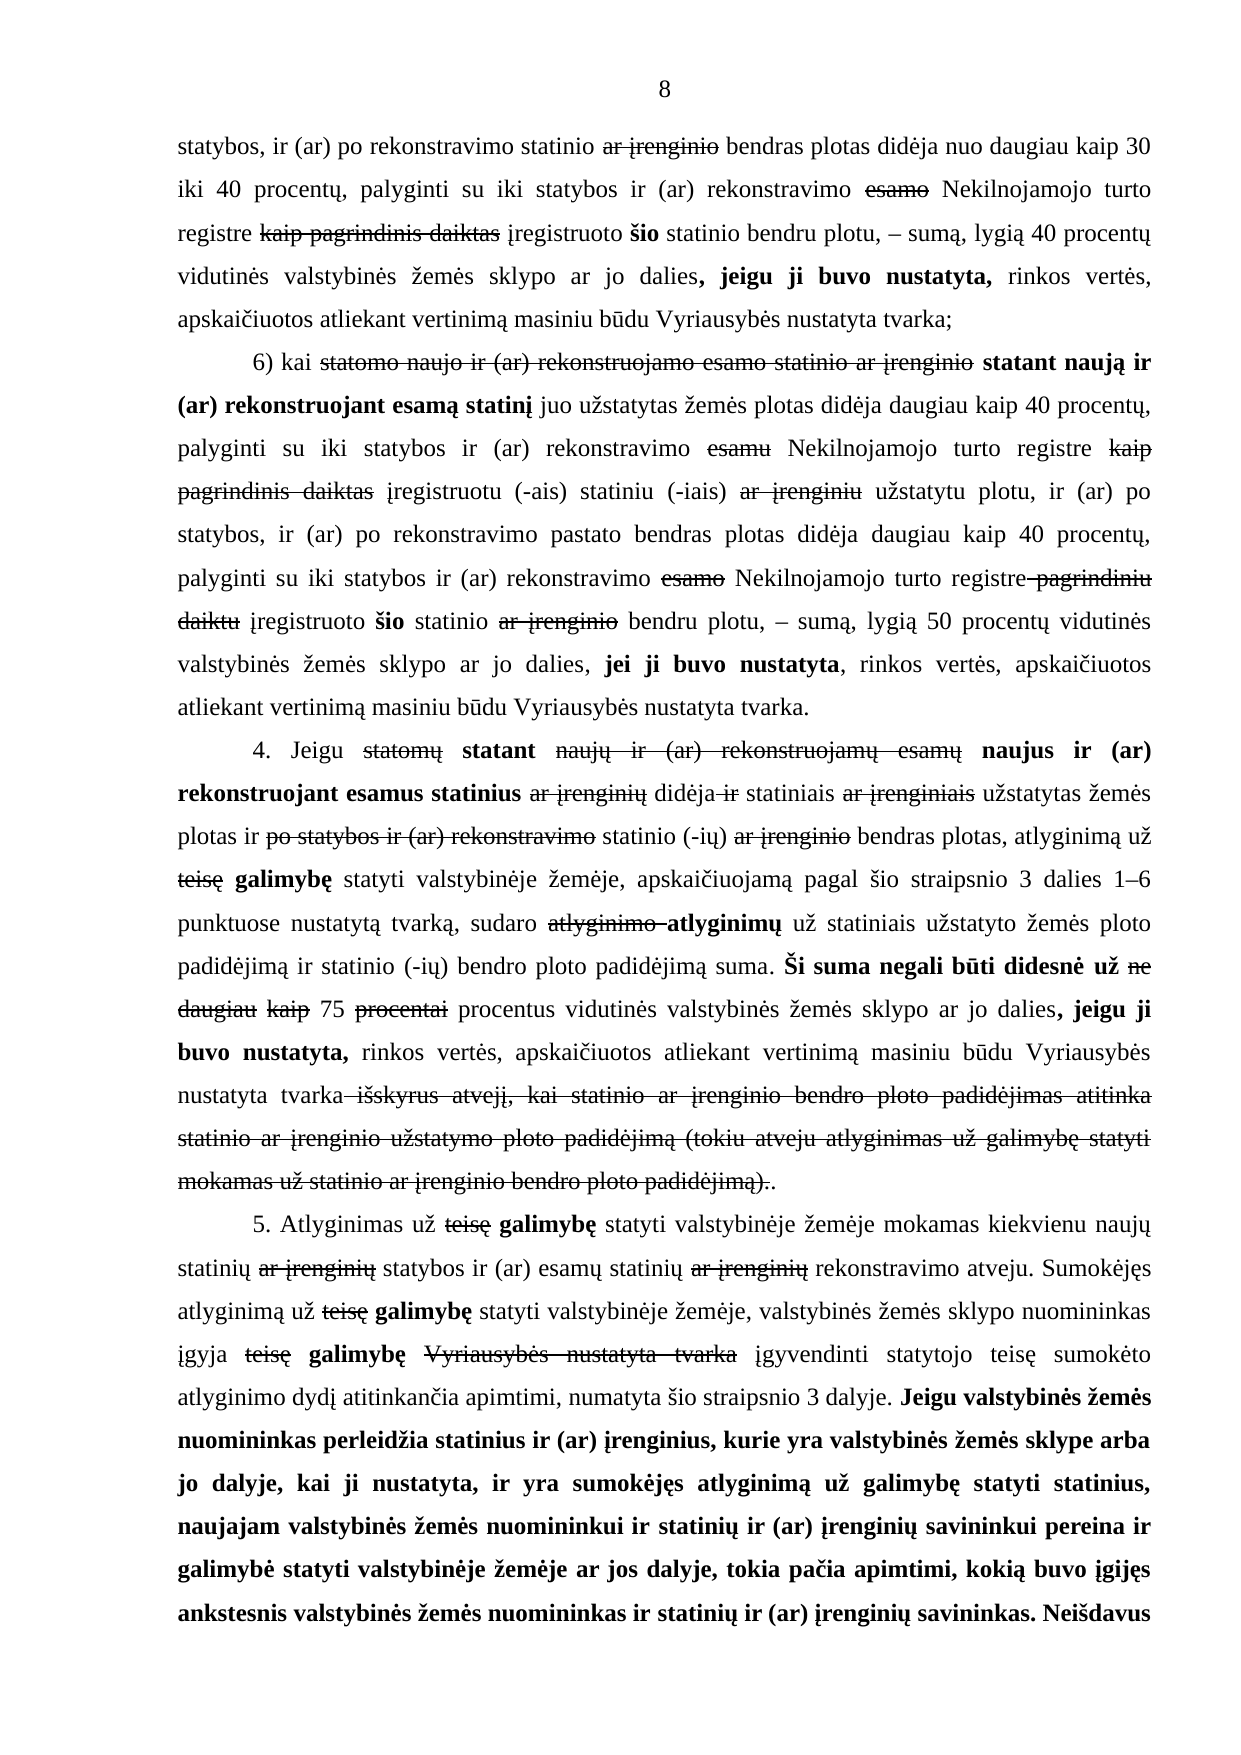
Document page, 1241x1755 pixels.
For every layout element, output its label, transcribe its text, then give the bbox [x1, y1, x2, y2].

text 6) kai statomo naujo ir (ar) rekonstruojamo esamo statinio ar įrenginio statant naują ir (ar) rekonstruojant esamą statinį juo užstatytas žemės plotas didėja daugiau kaip 40 procentų, palyginti su iki statybos ir (ar) rekonstravimo esamu Nekilnojamojo turto registre kaip pagrindinis daiktas įregistruotu (-ais) statiniu (-iais) ar įrenginiu užstatytu plotu, ir (ar) po statybos, ir (ar) po rekonstravimo pastato bendras plotas didėja daugiau kaip 40 procentų, palyginti su iki statybos ir (ar) rekonstravimo esamo Nekilnojamojo turto registre pagrindiniu daiktu įregistruoto šio statinio ar įrenginio bendru plotu, – sumą, lygią 50 procentų vidutinės valstybinės žemės sklypo ar jo dalies, jei ji buvo nustatyta, rinkos vertės, apskaičiuotos atliekant vertinimą masiniu būdu Vyriausybės nustatyta tvarka. [177, 347, 1152, 721]
text 4. Jeigu statomų statant naujų ir (ar) rekonstruojamų esamų naujus ir (ar) rekonstruojant esamus statinius ar įrenginių didėja ir statiniais ar įrenginiais užstatytas žemės plotas ir po statybos ir (ar) rekonstravimo statinio (-ių) ar įrenginio bendras plotas, atlyginimą už teisę galimybę statyti valstybinėje žemėje, apskaičiuojamą pagal šio straipsnio 3 dalies 1–6 punktuose nustatytą tvarką, sudaro atlyginimo atlyginimų už statiniais užstatyto žemės ploto padidėjimą ir statinio (-ių) bendro ploto padidėjimą suma. Ši suma negali būti didesnė už ne daugiau kaip 75 procentai procentus vidutinės valstybinės žemės sklypo ar jo dalies, jeigu ji buvo nustatyta, rinkos vertės, apskaičiuotos atliekant vertinimą masiniu būdu Vyriausybės nustatyta tvarka išskyrus atvejį, kai statinio ar įrenginio bendro ploto padidėjimas atitinka statinio ar įrenginio užstatymo ploto padidėjimą (tokiu atveju atlyginimas už galimybę statyti mokamas už statinio ar įrenginio bendro ploto padidėjimą).. [177, 735, 1152, 1195]
text 5. Atlyginimas už teisę galimybę statyti valstybinėje žemėje mokamas kiekvienu naujų statinių ar įrenginių statybos ir (ar) esamų statinių ar įrenginių rekonstravimo atveju. Sumokėjęs atlyginimą už teisę galimybę statyti valstybinėje žemėje, valstybinės žemės sklypo nuomininkas įgyja teisę galimybę Vyriausybės nustatyta tvarka įgyvendinti statytojo teisę sumokėto atlyginimo dydį atitinkančia apimtimi, numatyta šio straipsnio 3 dalyje. Jeigu valstybinės žemės nuomininkas perleidžia statinius ir (ar) įrenginius, kurie yra valstybinės žemės sklype arba jo dalyje, kai ji nustatyta, ir yra sumokėjęs atlyginimą už galimybę statyti statinius, naujajam valstybinės žemės nuomininkui ir statinių ir (ar) įrenginių savininkui pereina ir galimybė statyti valstybinėje žemėje ar jos dalyje, tokia pačia apimtimi, kokią buvo įgijęs ankstesnis valstybinės žemės nuomininkas ir statinių ir (ar) įrenginių savininkas. Neišdavus [177, 1209, 1152, 1626]
text statybos, ir (ar) po rekonstravimo statinio ar įrenginio bendras plotas didėja nuo daugiau kaip 30 iki 40 procentų, palyginti su iki statybos ir (ar) rekonstravimo esamo Nekilnojamojo turto registre kaip pagrindinis daiktas įregistruoto šio statinio bendru plotu, – sumą, lygią 40 procentų vidutinės valstybinės žemės sklypo ar jo dalies, jeigu ji buvo nustatyta, rinkos vertės, apskaičiuotos atliekant vertinimą masiniu būdu Vyriausybės nustatyta tvarka; [177, 131, 1152, 333]
